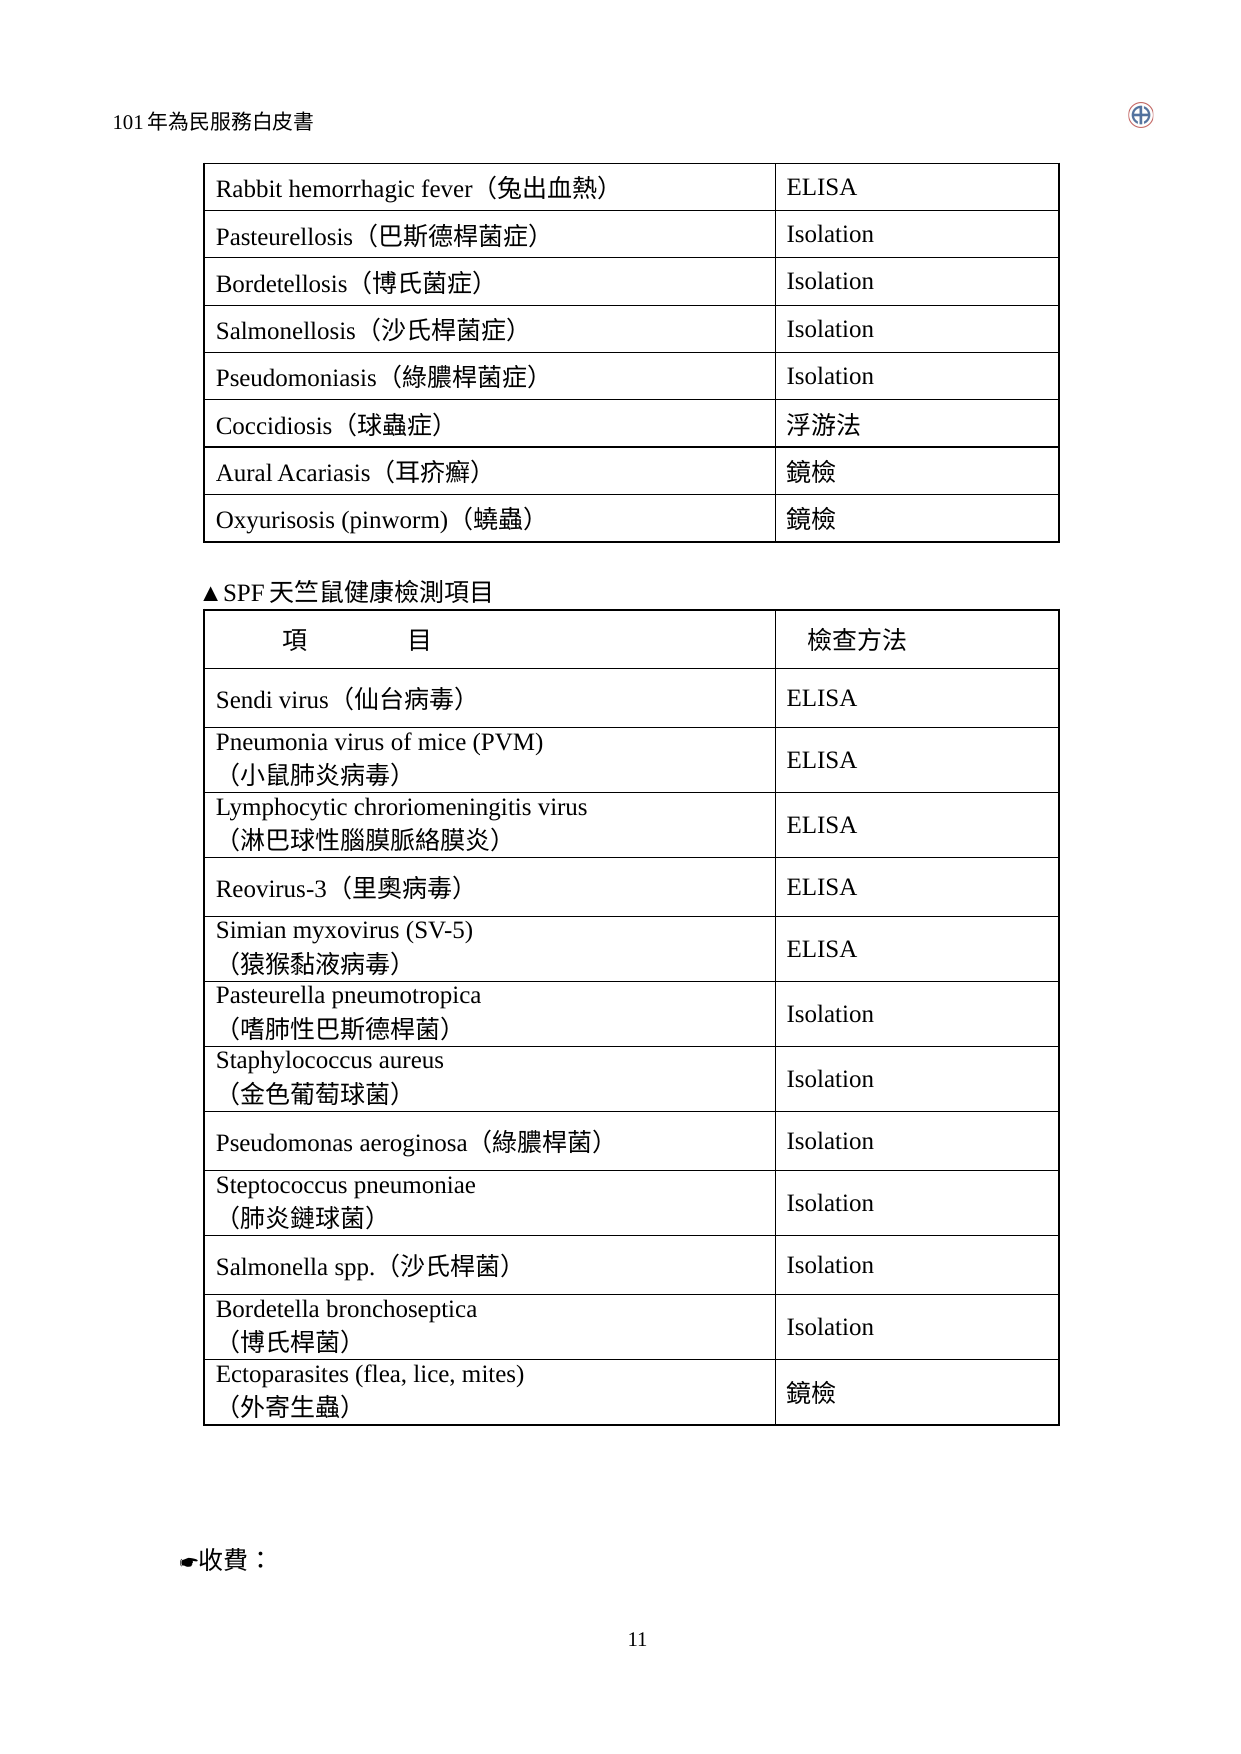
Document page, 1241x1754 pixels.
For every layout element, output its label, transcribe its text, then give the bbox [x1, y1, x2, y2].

table_cell 鏡檢 [776, 495, 1058, 541]
table_cell 鏡檢 [776, 448, 1058, 494]
table_cell Pseudomonas aeroginosa（綠膿桿菌） [205, 1112, 775, 1170]
table_cell Salmonellosis（沙氏桿菌症） [205, 306, 775, 352]
text 收費： [179, 1541, 1162, 1577]
table_cell Bordetellosis（博氏菌症） [205, 258, 775, 304]
table_cell Ectoparasites (flea, lice, mites) （外寄生蟲） [205, 1360, 775, 1424]
table_cell Steptococcus pneumoniae （肺炎鏈球菌） [205, 1171, 775, 1235]
table_cell Isolation [776, 211, 1058, 257]
table_cell Pseudomoniasis（綠膿桿菌症） [205, 353, 775, 399]
table_cell Isolation [776, 306, 1058, 352]
table_cell ELISA [776, 669, 1058, 727]
text ▲SPF天竺鼠健康檢測項目 [179, 572, 1162, 608]
table_cell Staphylococcus aureus （金色葡萄球菌） [205, 1047, 775, 1111]
table_cell Salmonella spp.（沙氏桿菌） [205, 1236, 775, 1294]
table_cell ELISA [776, 728, 1058, 792]
table_cell Pasteurellosis（巴斯德桿菌症） [205, 211, 775, 257]
table_cell Simian myxovirus (SV-5) （猿猴黏液病毒） [205, 917, 775, 981]
table_cell ELISA [776, 793, 1058, 857]
table_cell Isolation [776, 353, 1058, 399]
table_cell Isolation [776, 258, 1058, 304]
table_cell 浮游法 [776, 400, 1058, 446]
table_cell Sendi virus（仙台病毒） [205, 669, 775, 727]
table_cell ELISA [776, 858, 1058, 916]
table_cell Coccidiosis（球蟲症） [205, 400, 775, 446]
table_cell ELISA [776, 917, 1058, 981]
table_cell Isolation [776, 1112, 1058, 1170]
table_header 檢查方法 [776, 611, 1058, 667]
table_header 項 目 [205, 611, 775, 667]
table_cell Rabbit hemorrhagic fever（兔出血熱） [205, 164, 775, 210]
table_cell Isolation [776, 982, 1058, 1046]
table_cell 鏡檢 [776, 1360, 1058, 1424]
table_cell Pneumonia virus of mice (PVM) （小鼠肺炎病毒） [205, 728, 775, 792]
table_cell ELISA [776, 164, 1058, 210]
table_cell Reovirus-3（里奧病毒） [205, 858, 775, 916]
table_cell Aural Acariasis（耳疥癬） [205, 448, 775, 494]
table_cell Lymphocytic chroriomeningitis virus （淋巴球性腦膜脈絡膜炎） [205, 793, 775, 857]
table_cell Pasteurella pneumotropica （嗜肺性巴斯德桿菌） [205, 982, 775, 1046]
table_cell Isolation [776, 1236, 1058, 1294]
table_cell Bordetella bronchoseptica （博氏桿菌） [205, 1295, 775, 1359]
table_cell Isolation [776, 1047, 1058, 1111]
table_cell Isolation [776, 1171, 1058, 1235]
table_cell Oxyurisosis (pinworm)（蟯蟲） [205, 495, 775, 541]
table_cell Isolation [776, 1295, 1058, 1359]
picture [1128, 102, 1154, 128]
